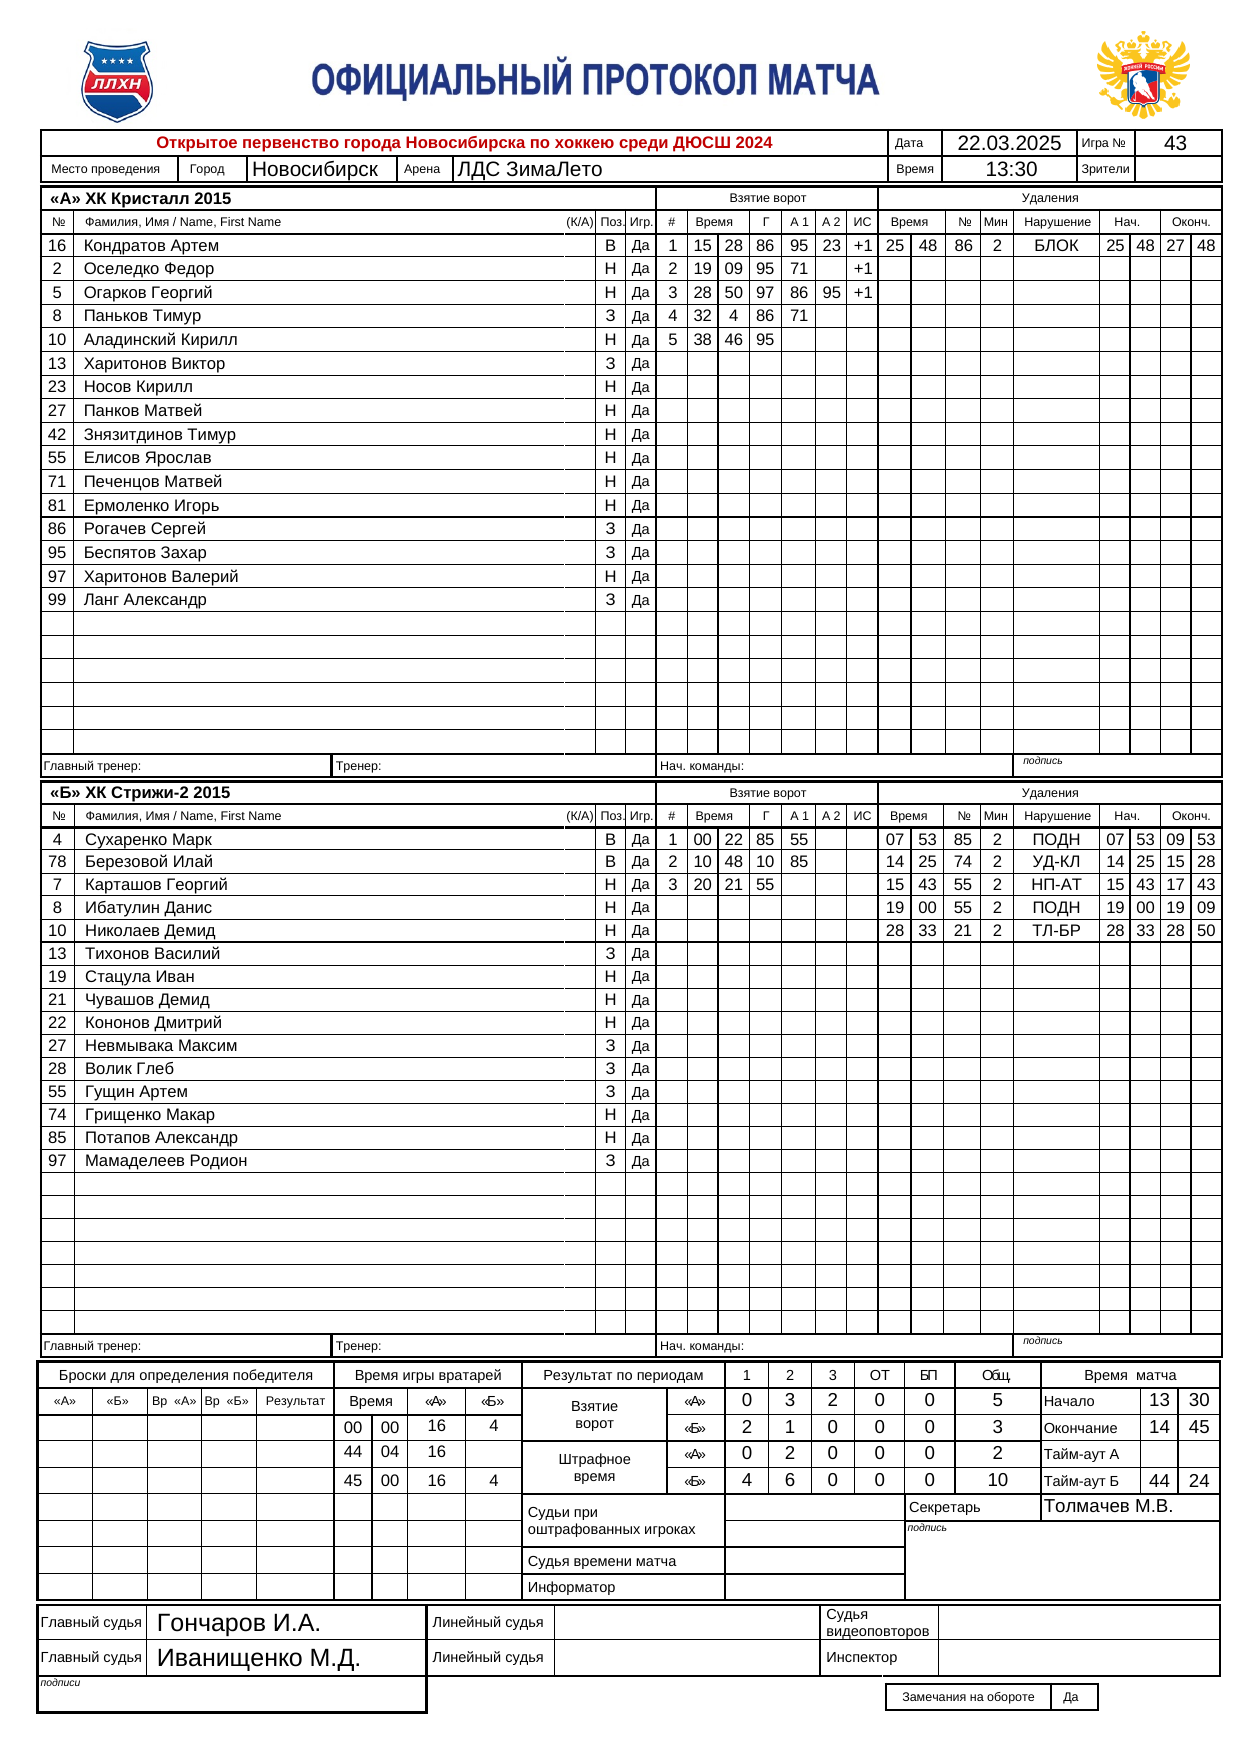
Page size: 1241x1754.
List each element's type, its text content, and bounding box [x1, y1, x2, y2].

table_header 43 [1136, 131, 1221, 155]
table_cell [1014, 1127, 1099, 1149]
table_cell [719, 730, 749, 753]
table_cell [565, 281, 595, 303]
table_cell [1161, 1104, 1190, 1126]
table_cell [1131, 989, 1160, 1011]
table_cell [1136, 157, 1221, 181]
table_cell Грищенко Макар [75, 1104, 564, 1126]
table_cell [981, 1311, 1013, 1333]
table_cell [981, 588, 1013, 611]
table_cell А 1 [782, 805, 815, 826]
table_cell З [596, 1150, 625, 1172]
table_cell 30 [1179, 1389, 1219, 1413]
table_cell [847, 966, 877, 987]
table_cell [1192, 1127, 1221, 1149]
table_cell [939, 1606, 1219, 1639]
table_cell Да [626, 896, 655, 918]
table_cell [1161, 1242, 1190, 1264]
table_cell [782, 659, 815, 682]
table_cell 16 [408, 1441, 465, 1467]
table_cell [847, 588, 877, 611]
table_cell Г [750, 805, 781, 826]
table_cell [782, 1035, 815, 1057]
table_cell Кондратов Артем [74, 235, 564, 256]
table_cell 2 [981, 829, 1013, 849]
table_cell 15 [688, 235, 717, 256]
table_cell [879, 707, 910, 729]
table_cell «А» [39, 1389, 92, 1413]
table_cell 7 [42, 874, 74, 895]
table_cell [816, 829, 846, 849]
table_cell № [42, 805, 74, 826]
table_cell 27 [1161, 235, 1190, 256]
table_cell [1192, 1219, 1221, 1241]
table_cell Тайм-аут Б [1042, 1468, 1140, 1493]
table_cell [688, 1311, 717, 1333]
table_cell Город [179, 157, 246, 181]
table_cell [596, 1173, 625, 1195]
table_cell Да [626, 1012, 655, 1033]
table_cell Да [626, 376, 655, 398]
table_cell [1014, 518, 1099, 540]
table_cell [946, 328, 980, 351]
table_cell Время [889, 157, 941, 181]
table_cell 21 [42, 989, 74, 1011]
table_cell 3 [657, 281, 687, 303]
table_cell [1161, 1081, 1190, 1103]
table_cell [782, 446, 815, 469]
table_cell 78 [42, 850, 74, 872]
table_cell [148, 1547, 201, 1573]
table_cell [335, 1547, 371, 1573]
table_cell 13:30 [943, 157, 1076, 181]
table_cell [565, 1012, 595, 1033]
table_cell [750, 376, 781, 398]
table_cell 55 [42, 1081, 74, 1103]
table_cell 2 [657, 850, 687, 872]
table_cell [946, 541, 980, 564]
table_cell 0 [812, 1415, 854, 1440]
table_cell [912, 1265, 943, 1287]
table_cell [912, 730, 945, 753]
table_cell [782, 612, 815, 634]
table_cell [750, 1242, 781, 1264]
table_cell [657, 943, 687, 964]
table_cell [1161, 989, 1190, 1011]
table_cell [782, 943, 815, 964]
table_header Дата [889, 131, 941, 155]
table_cell [879, 328, 910, 351]
table_cell [1161, 1196, 1190, 1218]
table_cell [816, 1242, 846, 1264]
table_cell [42, 1311, 74, 1333]
table_cell [879, 1265, 910, 1287]
table_cell Нарушение [1014, 211, 1099, 233]
table_cell 0 [812, 1442, 854, 1467]
table_cell [750, 896, 781, 918]
table_cell [1161, 518, 1190, 540]
table_cell [565, 1150, 595, 1172]
table_cell 00 [335, 1416, 371, 1440]
table_cell [879, 399, 910, 422]
table_cell [1192, 1035, 1221, 1057]
table_cell (К/А) [565, 211, 595, 233]
table_cell [657, 896, 687, 918]
table_cell [981, 1219, 1013, 1241]
table_cell [565, 612, 595, 634]
table_cell [408, 1574, 465, 1599]
table_cell ПОДН [1014, 896, 1099, 918]
table_cell В [596, 850, 625, 872]
table_cell [847, 565, 877, 587]
table_cell 99 [42, 588, 73, 611]
table_cell [782, 1012, 815, 1033]
table_cell [373, 1547, 407, 1573]
table_cell [75, 1265, 564, 1287]
table_cell Главный тренер: [42, 1335, 330, 1356]
table_cell [1100, 707, 1129, 729]
table_cell [688, 659, 717, 682]
table_cell [719, 1173, 749, 1195]
table_cell ПОДН [1014, 829, 1099, 849]
table_cell [148, 1574, 201, 1599]
table_cell Н [596, 376, 625, 398]
table_cell Информатор [523, 1575, 724, 1599]
table_cell [879, 1288, 910, 1310]
table_cell 25 [1131, 850, 1160, 872]
table_cell 0 [905, 1442, 954, 1467]
table_cell [816, 518, 846, 540]
table_cell 44 [335, 1441, 371, 1467]
table_cell Н [596, 281, 625, 303]
table_cell [1131, 1150, 1160, 1172]
table_cell [1100, 423, 1129, 445]
table_cell Оселедко Федор [74, 257, 564, 280]
table_cell [1161, 1035, 1190, 1057]
table_cell [257, 1521, 333, 1546]
table_cell [1100, 659, 1129, 682]
table_cell [1192, 1081, 1221, 1103]
table_cell [1100, 966, 1129, 987]
table_header Время игры вратарей [335, 1363, 521, 1387]
table_cell [981, 470, 1013, 493]
table_cell [946, 659, 980, 682]
table_cell Да [626, 850, 655, 872]
table_cell [719, 494, 749, 516]
table_cell Время [688, 805, 749, 826]
table_cell [42, 636, 73, 658]
table_cell 4 [466, 1468, 521, 1493]
table_cell 2 [812, 1389, 854, 1413]
table_cell НП-АТ [1014, 874, 1099, 895]
table_cell [74, 707, 564, 729]
table_cell [981, 518, 1013, 540]
table_cell [148, 1521, 201, 1546]
table_cell 14 [1141, 1415, 1177, 1440]
table_cell [750, 659, 781, 682]
table_cell [847, 850, 877, 872]
table_cell [1014, 1104, 1099, 1126]
table_cell [946, 588, 980, 611]
table_cell [719, 541, 749, 564]
table_cell [1131, 352, 1160, 374]
table_cell [1161, 470, 1190, 493]
table_cell [565, 1311, 595, 1333]
table_cell [816, 989, 846, 1011]
table_cell [944, 1173, 980, 1195]
table_cell Нач. [1100, 805, 1160, 826]
table_cell [1100, 1219, 1129, 1241]
table_cell А 2 [816, 211, 846, 233]
table_cell [944, 1196, 980, 1218]
table_cell +1 [847, 281, 877, 303]
table_cell [1131, 1058, 1160, 1079]
table_cell [1100, 943, 1129, 964]
table_cell [565, 470, 595, 493]
table_cell [1014, 683, 1099, 706]
table_cell [847, 1127, 877, 1149]
table_cell [750, 943, 781, 964]
table_cell подпись [1014, 755, 1221, 776]
table_cell 55 [750, 874, 781, 895]
table_cell [981, 446, 1013, 469]
table_cell [879, 683, 910, 706]
table_cell [596, 683, 625, 706]
table_cell [816, 1173, 846, 1195]
table_cell [782, 1058, 815, 1079]
table_cell [1161, 588, 1190, 611]
table_cell Да [626, 328, 655, 351]
table_cell ИС [847, 211, 877, 233]
table_cell [981, 1058, 1013, 1079]
table_cell «Б » [466, 1389, 521, 1413]
table_cell 2 [726, 1415, 768, 1440]
table_cell [912, 541, 945, 564]
table_cell [657, 1035, 687, 1057]
table_cell 2 [42, 257, 73, 280]
table_cell 00 [373, 1468, 407, 1493]
table_cell [879, 305, 910, 327]
table_cell [1192, 1150, 1221, 1172]
table_cell [373, 1494, 407, 1520]
table_cell [74, 659, 564, 682]
table_cell [719, 1150, 749, 1172]
table_cell [750, 470, 781, 493]
table_cell [750, 1150, 781, 1172]
table_cell [816, 470, 846, 493]
table_header «А» ХК Кристалл 2015 [42, 188, 655, 209]
table_cell Ланг Александр [74, 588, 564, 611]
table_cell Новосибирск [248, 157, 396, 181]
table_cell 43 [1131, 874, 1160, 895]
table_cell 4 [42, 829, 74, 849]
table_cell [879, 636, 910, 658]
table_cell Да [626, 565, 655, 587]
table_cell [719, 636, 749, 658]
table_cell [1161, 730, 1190, 753]
table_cell [782, 328, 815, 351]
table_cell [750, 1058, 781, 1079]
table_cell [782, 399, 815, 422]
table_cell [93, 1521, 147, 1546]
table_cell «Б» [668, 1415, 724, 1440]
table_cell [750, 1288, 781, 1310]
table_cell [912, 636, 945, 658]
table_cell [816, 1265, 846, 1287]
table_cell А 1 [782, 211, 815, 233]
table_cell [1192, 281, 1221, 303]
table_cell 85 [944, 829, 980, 849]
table_cell [750, 683, 781, 706]
table_cell 42 [42, 423, 73, 445]
table_cell [688, 612, 717, 634]
table_cell [1131, 399, 1160, 422]
table_cell [202, 1441, 256, 1467]
table_cell [981, 376, 1013, 398]
table_cell [688, 730, 717, 753]
table_cell [1131, 588, 1160, 611]
table_cell [1100, 588, 1129, 611]
table_cell [1161, 966, 1190, 987]
table_cell Зрители [1078, 157, 1134, 181]
table_cell 55 [42, 446, 73, 469]
table_cell 74 [944, 850, 980, 872]
table_cell [719, 565, 749, 587]
table_cell [879, 352, 910, 374]
table_cell [596, 1265, 625, 1287]
table_cell Волик Глеб [75, 1058, 564, 1079]
table_cell [1131, 565, 1160, 587]
table_cell [257, 1574, 333, 1599]
table_cell [782, 730, 815, 753]
table_cell [1131, 518, 1160, 540]
table_cell «Б» [668, 1468, 724, 1493]
table_cell [1131, 541, 1160, 564]
table_cell [565, 659, 595, 682]
table_cell 2 [657, 257, 687, 280]
table_cell [565, 352, 595, 374]
table_cell № [944, 805, 980, 826]
table_cell [93, 1494, 147, 1520]
table_header Открытое первенство города Новосибирска по хоккею среди ДЮСШ 2024 [42, 131, 887, 155]
table_cell Да [626, 920, 655, 941]
table_cell [750, 518, 781, 540]
table_cell [657, 1058, 687, 1079]
table_cell [847, 470, 877, 493]
table_cell 5 [956, 1389, 1040, 1413]
table_cell [565, 874, 595, 895]
table_cell [688, 707, 717, 729]
table_cell [944, 1311, 980, 1333]
table_cell [1131, 1104, 1160, 1126]
table_cell Да [626, 518, 655, 540]
table_cell 3 [657, 874, 687, 895]
table_cell 04 [373, 1441, 407, 1467]
table_cell [847, 874, 877, 895]
table_cell 32 [688, 305, 717, 327]
table_cell [939, 1640, 1219, 1675]
table_cell [657, 683, 687, 706]
table_cell [883, 1677, 1220, 1681]
table_cell [847, 730, 877, 753]
table_cell 3 [956, 1415, 1040, 1440]
table_cell З [596, 352, 625, 374]
table_cell [1192, 352, 1221, 374]
table_cell [626, 683, 655, 706]
table_cell [750, 1311, 781, 1333]
table_cell 86 [42, 518, 73, 540]
table_cell Результат [257, 1389, 333, 1413]
table_cell [1131, 730, 1160, 753]
table_cell [981, 399, 1013, 422]
table_cell [981, 352, 1013, 374]
table_cell [1100, 328, 1129, 351]
table_cell [816, 659, 846, 682]
table_cell 00 [912, 896, 943, 918]
table_cell А 2 [816, 805, 846, 826]
table_cell [816, 1035, 846, 1057]
table_cell [1161, 565, 1190, 587]
table_cell Игр. [626, 805, 655, 826]
table_cell [202, 1468, 256, 1493]
table_cell [816, 1196, 846, 1218]
table_cell 25 [912, 850, 943, 872]
table_cell 55 [782, 829, 815, 849]
table_cell [74, 683, 564, 706]
table_cell [42, 707, 73, 729]
table_cell [1131, 257, 1160, 280]
table_cell [688, 1265, 717, 1287]
table_cell [1192, 1288, 1221, 1310]
table_cell [1100, 1104, 1129, 1126]
table_cell [782, 1196, 815, 1218]
table_cell [816, 1012, 846, 1033]
table_cell [466, 1494, 521, 1520]
table_cell [1100, 1288, 1129, 1310]
table_cell 10 [688, 850, 717, 872]
table_cell [946, 707, 980, 729]
table_cell [912, 659, 945, 682]
table_cell Мамаделеев Родион [75, 1150, 564, 1172]
table_cell № [946, 211, 980, 233]
table_cell [719, 659, 749, 682]
table_cell [1014, 1311, 1099, 1333]
table_cell [879, 1081, 910, 1103]
table_cell [816, 1081, 846, 1103]
table_cell Игр. [626, 211, 655, 233]
table_cell [93, 1416, 147, 1440]
table_header Удаления [879, 783, 1221, 803]
table_cell [1014, 305, 1099, 327]
table_cell [565, 1265, 595, 1287]
table_cell Оконч. [1161, 805, 1221, 826]
table_cell [202, 1521, 256, 1546]
table_cell Иванищенко М.Д. [147, 1640, 425, 1675]
table_cell [1014, 494, 1099, 516]
table_cell [1161, 328, 1190, 351]
table_cell 28 [1161, 920, 1190, 941]
table_cell [565, 1219, 595, 1241]
table_cell [565, 376, 595, 398]
table_cell [944, 1104, 980, 1126]
table_cell [782, 588, 815, 611]
table_cell [626, 636, 655, 658]
table_cell [1141, 1441, 1177, 1467]
table_cell 10 [42, 328, 73, 351]
table_cell [688, 896, 717, 918]
table_cell Г [750, 211, 781, 233]
table_cell [719, 1311, 749, 1333]
table_cell 00 [688, 829, 717, 849]
table_cell 28 [688, 281, 717, 303]
table_cell 0 [905, 1468, 954, 1493]
table_cell [688, 1196, 717, 1218]
table_cell [596, 1219, 625, 1241]
table_cell [1161, 423, 1190, 445]
table_cell [1161, 636, 1190, 658]
table_cell [912, 1104, 943, 1126]
table_cell Беспятов Захар [74, 541, 564, 564]
table_cell Тренер: [333, 755, 655, 776]
table_cell [596, 1288, 625, 1310]
table_cell Да [626, 1104, 655, 1126]
table_cell [74, 730, 564, 753]
table_cell [847, 683, 877, 706]
table_cell 53 [912, 829, 943, 849]
table_cell [879, 257, 910, 280]
table_cell 07 [1100, 829, 1129, 849]
table_cell Время [879, 805, 943, 826]
table_cell Да [626, 541, 655, 564]
table_cell Судья видеоповторов [821, 1606, 938, 1639]
table_cell 07 [879, 829, 910, 849]
table_header Игра № [1078, 131, 1134, 155]
table_cell [944, 989, 980, 1011]
table_cell [981, 1288, 1013, 1310]
table_cell [688, 1035, 717, 1057]
table_cell Да [626, 1081, 655, 1103]
table_cell [657, 1104, 687, 1126]
table_cell [719, 896, 749, 918]
table_cell 6 [769, 1468, 811, 1493]
table_cell [750, 565, 781, 587]
table_cell [750, 1196, 781, 1218]
table_cell [626, 707, 655, 729]
table_cell 10 [750, 850, 781, 872]
table_cell [944, 1081, 980, 1103]
table_cell Н [596, 494, 625, 516]
table_cell [626, 1311, 655, 1333]
table_cell 95 [816, 281, 846, 303]
table_cell [816, 636, 846, 658]
table_cell Оконч. [1161, 211, 1221, 233]
table_cell [1014, 257, 1099, 280]
table_cell [1131, 376, 1160, 398]
table_cell [1192, 707, 1221, 729]
table_cell [816, 1311, 846, 1333]
table_cell Ибатулин Данис [75, 896, 564, 918]
table_cell (К/А) [565, 805, 595, 826]
table_cell Да [626, 1035, 655, 1057]
table_cell [1131, 1127, 1160, 1149]
table_cell [816, 1127, 846, 1149]
table_cell [1131, 423, 1160, 445]
table_cell 85 [750, 829, 781, 849]
table_cell [1161, 707, 1190, 729]
table_cell [1100, 1081, 1129, 1103]
table_cell Да [626, 943, 655, 964]
table_cell Стацула Иван [75, 966, 564, 987]
table_cell [847, 1196, 877, 1218]
table_cell 86 [750, 305, 781, 327]
table_cell З [596, 305, 625, 327]
table_cell [688, 636, 717, 658]
table_cell [719, 1265, 749, 1287]
table_cell [1192, 257, 1221, 280]
table_cell [981, 683, 1013, 706]
table_cell [565, 1127, 595, 1149]
table_cell ИС [847, 805, 877, 826]
table_header ОТ [855, 1363, 904, 1387]
table_cell З [596, 943, 625, 964]
table_cell [946, 376, 980, 398]
table_cell [565, 989, 595, 1011]
table_cell 15 [1161, 850, 1190, 872]
table_cell [946, 423, 980, 445]
table_cell [1131, 683, 1160, 706]
table_cell Паньков Тимур [74, 305, 564, 327]
table_cell [750, 399, 781, 422]
table_cell [912, 1311, 943, 1333]
table_cell [1014, 1150, 1099, 1172]
table_cell [944, 1242, 980, 1264]
table_cell [879, 1058, 910, 1079]
table_cell 50 [719, 281, 749, 303]
table_cell [912, 1219, 943, 1241]
table_cell [981, 1196, 1013, 1218]
table_cell [335, 1521, 371, 1546]
table_cell [912, 1173, 943, 1195]
table_cell [719, 707, 749, 729]
table_cell [1161, 1219, 1190, 1241]
table_cell [1100, 446, 1129, 469]
table_cell # [657, 211, 687, 233]
table_cell [816, 257, 846, 280]
table_cell [944, 1127, 980, 1149]
table_cell [879, 446, 910, 469]
table_cell [1192, 730, 1221, 753]
table_cell [688, 541, 717, 564]
table_cell Линейный судья [428, 1640, 554, 1675]
table_cell 74 [42, 1104, 74, 1126]
table_cell [657, 1150, 687, 1172]
table_cell [1014, 328, 1099, 351]
table_cell [1192, 376, 1221, 398]
table_cell Толмачев М.В. [1042, 1495, 1219, 1520]
table_cell [257, 1468, 333, 1493]
table_cell 28 [1100, 920, 1129, 941]
table_cell Невмывака Максим [75, 1035, 564, 1057]
table_cell [1014, 588, 1099, 611]
table_cell [944, 1035, 980, 1057]
table_cell [74, 612, 564, 634]
table_cell 28 [1192, 850, 1221, 872]
table_cell [93, 1574, 147, 1599]
table_cell 5 [657, 328, 687, 351]
table_cell [657, 707, 687, 729]
table_cell Судьи при оштрафованных игроках [523, 1495, 724, 1546]
table_cell [688, 966, 717, 987]
table_cell [1192, 494, 1221, 516]
table_cell 0 [855, 1389, 904, 1413]
table_cell [750, 920, 781, 941]
table_cell [688, 943, 717, 964]
table_cell [1192, 1104, 1221, 1126]
table_cell [466, 1521, 521, 1546]
table_cell [981, 966, 1013, 987]
table_cell 97 [750, 281, 781, 303]
table_cell [688, 1058, 717, 1079]
table_cell +1 [847, 235, 877, 256]
table_cell [847, 494, 877, 516]
table_cell Ермоленко Игорь [74, 494, 564, 516]
table_cell [657, 494, 687, 516]
table_cell [1161, 683, 1190, 706]
table_cell [42, 1219, 74, 1241]
table_cell [912, 352, 945, 374]
table_cell [39, 1494, 92, 1520]
table_cell [879, 565, 910, 587]
table_cell Харитонов Виктор [74, 352, 564, 374]
table_cell Главный судья [39, 1606, 146, 1639]
table_cell Сухаренко Марк [75, 829, 564, 849]
table_cell 95 [750, 328, 781, 351]
table_cell [555, 1640, 819, 1675]
table_cell [750, 1081, 781, 1103]
table_cell [750, 541, 781, 564]
table_cell [688, 683, 717, 706]
table_cell [912, 966, 943, 987]
table_cell 1 [657, 235, 687, 256]
table_cell [782, 1150, 815, 1172]
table_cell [782, 920, 815, 941]
table_cell [1161, 1150, 1190, 1172]
table_cell [1100, 541, 1129, 564]
table_header 3 [812, 1363, 854, 1387]
table_cell 38 [688, 328, 717, 351]
table_cell [719, 1288, 749, 1310]
table_cell Н [596, 470, 625, 493]
table_cell [335, 1574, 371, 1599]
table_cell ТЛ-БР [1014, 920, 1099, 941]
table_cell [782, 494, 815, 516]
table_cell Н [596, 446, 625, 469]
table_cell Тайм-аут А [1042, 1441, 1140, 1467]
table_cell Н [596, 423, 625, 445]
table_cell [912, 399, 945, 422]
table_cell [912, 1035, 943, 1057]
table_cell [1131, 1012, 1160, 1033]
table_cell [719, 588, 749, 611]
table_cell [1131, 305, 1160, 327]
table_cell 17 [1161, 874, 1190, 895]
table_cell [657, 446, 687, 469]
table_cell Главный тренер: [42, 755, 330, 776]
table_cell 16 [408, 1416, 465, 1440]
table_cell [688, 423, 717, 445]
table_cell [719, 1104, 749, 1126]
table_cell [782, 518, 815, 540]
table_cell [1131, 659, 1160, 682]
table_cell Взятие ворот [523, 1389, 666, 1440]
table_cell [750, 446, 781, 469]
table_cell [688, 1173, 717, 1195]
table_cell [1100, 470, 1129, 493]
table_cell [39, 1468, 92, 1493]
table_cell Время [335, 1389, 407, 1413]
table_cell [750, 707, 781, 729]
table_cell [816, 1104, 846, 1126]
table_cell Поз. [596, 211, 625, 233]
table_cell Начало [1042, 1389, 1140, 1413]
table_cell [879, 518, 910, 540]
table_cell [565, 1173, 595, 1195]
table_cell 95 [782, 235, 815, 256]
table_cell [1014, 989, 1099, 1011]
table_cell [565, 518, 595, 540]
table_cell [847, 376, 877, 398]
table_cell [816, 920, 846, 941]
table_cell Николаев Демид [75, 920, 564, 941]
table_cell [565, 423, 595, 445]
table_cell [657, 920, 687, 941]
table_cell [879, 376, 910, 398]
table_cell [847, 1311, 877, 1333]
table_cell [1131, 328, 1160, 351]
table_cell 16 [408, 1468, 465, 1493]
table_cell [688, 1012, 717, 1033]
table_cell [408, 1494, 465, 1520]
table_cell [1014, 281, 1099, 303]
table_cell Носов Кирилл [74, 376, 564, 398]
table_cell З [596, 1058, 625, 1079]
table_cell [657, 423, 687, 445]
table_cell [657, 1288, 687, 1310]
table_cell [657, 518, 687, 540]
table_cell Фамилия, Имя / Name, First Name [75, 805, 565, 826]
table_cell 4 [657, 305, 687, 327]
table_cell [944, 1265, 980, 1287]
table_cell [847, 896, 877, 918]
table_cell [335, 1494, 371, 1520]
table_cell [1100, 1196, 1129, 1218]
table_cell Окончание [1042, 1415, 1140, 1440]
table_cell [1161, 612, 1190, 634]
table_cell 2 [956, 1442, 1040, 1467]
table_cell Да [626, 588, 655, 611]
table_cell Нач. [1100, 211, 1160, 233]
table_cell [719, 376, 749, 398]
table_cell [565, 1081, 595, 1103]
table_cell Да [626, 257, 655, 280]
table_cell 53 [1192, 829, 1221, 849]
table_cell [847, 1173, 877, 1195]
table_cell 21 [944, 920, 980, 941]
table_cell [408, 1547, 465, 1573]
table_header 22.03.2025 [943, 131, 1076, 155]
table_cell [847, 659, 877, 682]
table_cell [688, 1081, 717, 1103]
table_cell 23 [816, 235, 846, 256]
table_cell 00 [373, 1416, 407, 1440]
table_cell [688, 399, 717, 422]
table_cell [565, 683, 595, 706]
table_cell [719, 683, 749, 706]
table_cell [981, 328, 1013, 351]
table_cell 85 [42, 1127, 74, 1149]
table_cell [565, 399, 595, 422]
table_cell Тренер: [333, 1335, 655, 1356]
table_cell [912, 1242, 943, 1264]
table_cell [1100, 636, 1129, 658]
table_cell Да [626, 494, 655, 516]
table_cell [626, 730, 655, 753]
table_cell [847, 989, 877, 1011]
table_cell [879, 1035, 910, 1057]
table_cell 20 [688, 874, 717, 895]
table_cell [782, 1173, 815, 1195]
table_cell 33 [1131, 920, 1160, 941]
table_cell 95 [42, 541, 73, 564]
table_cell [1131, 1081, 1160, 1103]
table_cell [719, 1219, 749, 1241]
table_cell [565, 850, 595, 872]
table_cell [946, 257, 980, 280]
table_cell [879, 1012, 910, 1033]
table_cell [466, 1574, 521, 1599]
table_cell [1014, 1265, 1099, 1287]
table_cell [75, 1219, 564, 1241]
table_cell [688, 518, 717, 540]
table_cell [74, 636, 564, 658]
table_cell [981, 1081, 1013, 1103]
table_cell [148, 1416, 201, 1440]
table_cell [565, 730, 595, 753]
table_cell [847, 636, 877, 658]
table_cell [912, 1150, 943, 1172]
table_cell [1014, 1242, 1099, 1264]
table_cell [1161, 1012, 1190, 1033]
table_cell [981, 423, 1013, 445]
table_cell Арена [398, 157, 452, 181]
table_cell [688, 565, 717, 587]
table_cell [688, 494, 717, 516]
table_cell [1161, 659, 1190, 682]
table_cell 13 [42, 352, 73, 374]
table_cell [1131, 966, 1160, 987]
table_cell «А» [668, 1442, 724, 1467]
table_cell [981, 659, 1013, 682]
table_cell [42, 730, 73, 753]
table_cell [879, 1219, 910, 1241]
table_cell [1014, 1219, 1099, 1241]
table_cell [1131, 1288, 1160, 1310]
table_cell [202, 1416, 256, 1440]
table_cell [1100, 352, 1129, 374]
table_cell [782, 541, 815, 564]
table_cell [93, 1441, 147, 1467]
table_cell Да [626, 470, 655, 493]
table_cell [847, 1242, 877, 1264]
table_cell [688, 1150, 717, 1172]
table_cell [657, 1127, 687, 1149]
table_cell [657, 1012, 687, 1033]
table_cell [847, 541, 877, 564]
table_cell 0 [905, 1415, 954, 1440]
table_cell 53 [1131, 829, 1160, 849]
table_cell [750, 423, 781, 445]
table_cell [981, 1265, 1013, 1287]
table_cell [1192, 470, 1221, 493]
table_cell [1131, 1035, 1160, 1057]
table_cell [148, 1468, 201, 1493]
table_cell [657, 1311, 687, 1333]
table_cell [626, 659, 655, 682]
table_cell [1100, 1035, 1129, 1057]
table_cell [726, 1521, 904, 1546]
table_cell [1161, 399, 1190, 422]
table_cell [148, 1494, 201, 1520]
table_cell 28 [879, 920, 910, 941]
table_header 2 [769, 1363, 811, 1387]
table_cell [879, 966, 910, 987]
table_cell Мин [981, 805, 1013, 826]
table_cell 45 [335, 1468, 371, 1493]
table_cell [816, 494, 846, 516]
table_cell [373, 1521, 407, 1546]
table_cell Да [626, 1058, 655, 1079]
table_cell [719, 1242, 749, 1264]
table_cell [879, 659, 910, 682]
table_cell 8 [42, 305, 73, 327]
table_cell 09 [719, 257, 749, 280]
table_cell [782, 1288, 815, 1310]
table_cell [944, 1012, 980, 1033]
table_cell [944, 1288, 980, 1310]
table_cell [816, 1288, 846, 1310]
table_cell 97 [42, 565, 73, 587]
table_cell [726, 1548, 904, 1573]
table_cell [75, 1242, 564, 1264]
table_cell [946, 636, 980, 658]
table_cell [750, 1173, 781, 1195]
table_cell Рогачев Сергей [74, 518, 564, 540]
table_cell Линейный судья [428, 1606, 554, 1639]
table_cell [847, 1265, 877, 1287]
table_cell [555, 1606, 819, 1639]
table_cell [981, 1242, 1013, 1264]
table_cell 2 [981, 874, 1013, 895]
table_cell [1014, 1288, 1099, 1310]
table_cell [981, 707, 1013, 729]
table_cell [782, 565, 815, 587]
table_cell [657, 659, 687, 682]
table_cell [688, 1288, 717, 1310]
table_cell [1014, 446, 1099, 469]
table_cell [912, 257, 945, 280]
table_cell [42, 683, 73, 706]
table_cell 2 [981, 920, 1013, 941]
table_cell Да [626, 966, 655, 987]
table_cell [626, 1242, 655, 1264]
table_cell [847, 1012, 877, 1033]
table_cell [565, 305, 595, 327]
table_cell [719, 470, 749, 493]
table_cell [93, 1547, 147, 1573]
table_cell 48 [1131, 235, 1160, 256]
table_cell [688, 446, 717, 469]
table_cell Чувашов Демид [75, 989, 564, 1011]
table_cell [879, 494, 910, 516]
table_cell 0 [855, 1415, 904, 1440]
table_cell Н [596, 1104, 625, 1126]
table_cell 48 [1192, 235, 1221, 256]
table_cell 22 [719, 829, 749, 849]
table_cell Н [596, 1127, 625, 1149]
table_cell 19 [42, 966, 74, 987]
table_cell [981, 1035, 1013, 1057]
table_cell [626, 1288, 655, 1310]
table_cell [912, 1196, 943, 1218]
table_cell [816, 399, 846, 422]
table_cell 46 [719, 328, 749, 351]
table_cell 0 [905, 1389, 954, 1413]
table_cell [816, 328, 846, 351]
table_cell 55 [944, 896, 980, 918]
table_header Время матча [1042, 1363, 1219, 1387]
table_cell [565, 235, 595, 256]
table_cell [879, 423, 910, 445]
table_cell [750, 966, 781, 987]
table_cell [946, 352, 980, 374]
table_cell [750, 1012, 781, 1033]
table_cell [782, 352, 815, 374]
table_cell [1100, 1173, 1129, 1195]
table_cell [816, 352, 846, 374]
table_cell [981, 541, 1013, 564]
table_cell [912, 1127, 943, 1149]
table_cell [1192, 683, 1221, 706]
table_cell «А» [668, 1389, 724, 1413]
table_cell [1131, 446, 1160, 469]
table_cell [565, 446, 595, 469]
table_cell [257, 1494, 333, 1520]
table_cell [1192, 1173, 1221, 1195]
table_cell [596, 612, 625, 634]
table_cell [565, 829, 595, 849]
table_cell [912, 1288, 943, 1310]
table_cell [719, 1127, 749, 1149]
table_cell [657, 1196, 687, 1218]
table_cell [688, 1242, 717, 1264]
table_cell [1014, 636, 1099, 658]
table_cell Да [626, 829, 655, 849]
table_cell [1192, 1265, 1221, 1287]
table_cell [75, 1288, 564, 1310]
table_cell [879, 470, 910, 493]
table_cell [1192, 636, 1221, 658]
table_cell [1192, 328, 1221, 351]
table_cell 5 [42, 281, 73, 303]
table_cell [1192, 305, 1221, 327]
table_cell 71 [42, 470, 73, 493]
table_cell [1014, 966, 1099, 987]
table_cell [565, 1196, 595, 1218]
table_cell Да [626, 874, 655, 895]
table_cell [1100, 399, 1129, 422]
table_cell 23 [42, 376, 73, 398]
table_cell [1192, 518, 1221, 540]
table_cell 10 [42, 920, 74, 941]
table_header Общ. [956, 1363, 1040, 1387]
table_header Броски для определения победителя [39, 1363, 333, 1387]
table_cell [596, 659, 625, 682]
table_header Взятие ворот [657, 188, 877, 209]
table_cell [1100, 989, 1129, 1011]
table_cell [719, 423, 749, 445]
table_cell [42, 1265, 74, 1287]
table_cell 13 [42, 943, 74, 964]
table_cell 0 [855, 1468, 904, 1493]
table_cell [726, 1495, 904, 1520]
table_cell [816, 1150, 846, 1172]
table_cell [257, 1547, 333, 1573]
table_cell [946, 612, 980, 634]
table_cell Н [596, 1012, 625, 1033]
table_cell [657, 730, 687, 753]
table_cell [42, 1196, 74, 1218]
table_cell [946, 683, 980, 706]
table_cell [42, 659, 73, 682]
table_cell [912, 943, 943, 964]
table_cell Да [626, 305, 655, 327]
table_cell 16 [42, 235, 73, 256]
table_cell 81 [42, 494, 73, 516]
table_cell [657, 588, 687, 611]
table_cell [1100, 730, 1129, 753]
table_cell Судья времени матча [523, 1548, 724, 1573]
table_cell [1192, 399, 1221, 422]
table_cell [1131, 1242, 1160, 1264]
table_cell 2 [981, 850, 1013, 872]
table_cell [981, 1012, 1013, 1033]
table_cell Н [596, 257, 625, 280]
table_cell 28 [719, 235, 749, 256]
table_cell [946, 281, 980, 303]
table_cell [847, 1104, 877, 1126]
table_cell [42, 1173, 74, 1195]
table_header «Б» ХК Стрижи-2 2015 [42, 783, 655, 803]
table_cell подпись [906, 1522, 1219, 1599]
table_cell 44 [1141, 1468, 1177, 1493]
table_cell [816, 446, 846, 469]
table_cell [912, 989, 943, 1011]
table_cell [1100, 494, 1129, 516]
table_cell [750, 588, 781, 611]
table_cell [75, 1311, 564, 1333]
table_cell [1161, 1265, 1190, 1287]
table_cell [657, 1265, 687, 1287]
table_cell Нач. команды: [657, 755, 1012, 776]
table_cell [782, 874, 815, 895]
table_cell [657, 1173, 687, 1195]
table_cell [719, 943, 749, 964]
table_cell [1014, 707, 1099, 729]
table_cell [946, 399, 980, 422]
table_cell [657, 612, 687, 634]
table_cell Мин [981, 211, 1013, 233]
table_cell Поз. [596, 805, 625, 826]
table_cell [816, 896, 846, 918]
table_cell [981, 1173, 1013, 1195]
table_cell [782, 1265, 815, 1287]
table_cell [912, 565, 945, 587]
table_cell # [657, 805, 687, 826]
table_cell [981, 565, 1013, 587]
table_cell [879, 1242, 910, 1264]
table_cell [657, 352, 687, 374]
table_cell [912, 446, 945, 469]
table_cell [1131, 470, 1160, 493]
table_cell [688, 470, 717, 493]
table_cell [202, 1574, 256, 1599]
table_cell Да [626, 423, 655, 445]
table_cell В [596, 235, 625, 256]
table_cell [1161, 494, 1190, 516]
table_cell Огарков Георгий [74, 281, 564, 303]
table_cell 3 [769, 1389, 811, 1413]
table_cell [879, 1104, 910, 1126]
table_cell [39, 1416, 92, 1440]
table_cell УД-КЛ [1014, 850, 1099, 872]
table_cell [1014, 1035, 1099, 1057]
table_cell 09 [1161, 829, 1190, 849]
table_cell [719, 518, 749, 540]
table_cell [657, 636, 687, 658]
table_cell [1192, 1311, 1221, 1333]
table_cell [726, 1575, 904, 1599]
table_cell [1131, 1173, 1160, 1195]
table_cell [719, 612, 749, 634]
table_cell 85 [782, 850, 815, 872]
table_cell [1161, 352, 1190, 374]
table_cell [816, 588, 846, 611]
table_cell [1192, 659, 1221, 682]
table_cell [879, 588, 910, 611]
table_cell [1131, 1196, 1160, 1218]
table_cell [816, 874, 846, 895]
table_cell [847, 423, 877, 445]
table_cell 1 [657, 829, 687, 849]
table_cell [944, 1219, 980, 1241]
table_cell 48 [719, 850, 749, 872]
table_cell [626, 1265, 655, 1287]
table_cell [596, 1242, 625, 1264]
table_cell [565, 896, 595, 918]
table_cell [39, 1547, 92, 1573]
table_cell Да [626, 989, 655, 1011]
table_cell [981, 1127, 1013, 1149]
table_cell [688, 588, 717, 611]
table_cell [1014, 943, 1099, 964]
table_cell [981, 943, 1013, 964]
table_cell [847, 612, 877, 634]
table_cell [847, 943, 877, 964]
table_cell [1014, 399, 1099, 422]
table_cell [981, 1104, 1013, 1126]
table_cell [847, 518, 877, 540]
table_cell [1014, 1173, 1099, 1195]
table_cell [719, 446, 749, 469]
table_cell [1131, 1219, 1160, 1241]
table_cell [565, 328, 595, 351]
table_cell [1192, 1012, 1221, 1033]
table_cell [1014, 1081, 1099, 1103]
table_cell [565, 966, 595, 987]
table_cell 13 [1141, 1389, 1177, 1413]
table_cell 25 [879, 235, 910, 256]
table_cell Нач. команды: [657, 1335, 1012, 1356]
table_cell [879, 1196, 910, 1218]
table_cell подписи [39, 1677, 425, 1711]
table_cell [1100, 376, 1129, 398]
table_cell [847, 352, 877, 374]
table_cell [1014, 1012, 1099, 1033]
table_cell [1100, 518, 1129, 540]
table_cell [782, 896, 815, 918]
table_cell Н [596, 328, 625, 351]
table_cell Да [626, 235, 655, 256]
table_cell [148, 1441, 201, 1467]
table_cell [1014, 470, 1099, 493]
table_cell [1161, 943, 1190, 964]
table_cell [42, 612, 73, 634]
table_cell [782, 423, 815, 445]
table_cell 19 [688, 257, 717, 280]
table_cell [688, 376, 717, 398]
table_cell Н [596, 565, 625, 587]
table_cell 71 [782, 257, 815, 280]
table_cell [912, 423, 945, 445]
table_cell [688, 1127, 717, 1149]
table_cell [565, 920, 595, 941]
table_cell [879, 1150, 910, 1172]
table_cell Печенцов Матвей [74, 470, 564, 493]
table_cell [981, 612, 1013, 634]
table_cell [1131, 707, 1160, 729]
table_cell [912, 1081, 943, 1103]
table_cell [912, 1058, 943, 1079]
table_cell 24 [1179, 1468, 1219, 1493]
table_cell [750, 1219, 781, 1241]
table_cell Н [596, 920, 625, 941]
table_cell 2 [981, 235, 1013, 256]
table_cell [879, 989, 910, 1011]
table_cell [565, 1058, 595, 1079]
table_cell [1014, 423, 1099, 445]
table_cell [816, 943, 846, 964]
table_cell [816, 707, 846, 729]
table_cell [1131, 281, 1160, 303]
table_cell 50 [1192, 920, 1221, 941]
table_cell 15 [1100, 874, 1129, 895]
table_cell 86 [946, 235, 980, 256]
table_cell [1100, 1127, 1129, 1149]
table_cell Н [596, 989, 625, 1011]
table_cell [1192, 1196, 1221, 1218]
table_cell Н [596, 399, 625, 422]
table_cell 27 [42, 1035, 74, 1057]
table_cell [816, 730, 846, 753]
table_cell подпись [1014, 1335, 1221, 1356]
table_cell «Б» [93, 1389, 147, 1413]
table_cell [1131, 636, 1160, 658]
table_cell [946, 470, 980, 493]
table_cell З [596, 588, 625, 611]
table_cell Да [626, 352, 655, 374]
table_cell [565, 1035, 595, 1057]
table_cell [1192, 989, 1221, 1011]
table_cell [879, 612, 910, 634]
table_cell [373, 1574, 407, 1599]
table_cell [912, 470, 945, 493]
table_cell 0 [812, 1468, 854, 1493]
table_cell [847, 707, 877, 729]
table_cell [1014, 730, 1099, 753]
table_cell [879, 541, 910, 564]
table_cell [1131, 1265, 1160, 1287]
table_cell Место проведения [42, 157, 177, 181]
table_cell [944, 1150, 980, 1172]
table_cell [1192, 565, 1221, 587]
table_header БП [905, 1363, 954, 1387]
table_cell [1014, 565, 1099, 587]
table_cell 4 [719, 305, 749, 327]
table_cell [847, 328, 877, 351]
table_cell [1100, 1058, 1129, 1079]
table_cell [816, 850, 846, 872]
table_cell [782, 1081, 815, 1103]
table_cell Н [596, 874, 625, 895]
table_cell [657, 989, 687, 1011]
table_cell [1014, 1058, 1099, 1079]
table_cell [782, 636, 815, 658]
table_cell [657, 1081, 687, 1103]
table_cell [981, 494, 1013, 516]
table_cell [1100, 257, 1129, 280]
table_cell [946, 565, 980, 587]
table_cell [688, 1104, 717, 1126]
table_cell Знязитдинов Тимур [74, 423, 564, 445]
table_cell [1100, 1012, 1129, 1033]
table_cell [1192, 541, 1221, 564]
table_cell Фамилия, Имя / Name, First Name [74, 211, 565, 233]
table_cell [847, 446, 877, 469]
table_cell [42, 1288, 74, 1310]
table_cell «А» [408, 1389, 465, 1413]
table_cell [782, 707, 815, 729]
table_cell 19 [1100, 896, 1129, 918]
table_cell 1 [769, 1415, 811, 1440]
table_cell [626, 1173, 655, 1195]
table_header Взятие ворот [657, 783, 877, 803]
table_cell 27 [42, 399, 73, 422]
table_cell [657, 376, 687, 398]
table_cell [1161, 1127, 1190, 1149]
table_cell Вр «А» [148, 1389, 201, 1413]
table_cell З [596, 518, 625, 540]
table_cell 43 [912, 874, 943, 895]
table_header Замечания на обороте [887, 1685, 1050, 1709]
table_cell БЛОК [1014, 235, 1099, 256]
table_cell [75, 1173, 564, 1195]
table_cell 2 [981, 896, 1013, 918]
table_cell [75, 1196, 564, 1218]
table_header Да [1052, 1685, 1097, 1709]
table_cell [626, 1196, 655, 1218]
table_cell [408, 1521, 465, 1546]
table_cell [1100, 683, 1129, 706]
table_cell [565, 1288, 595, 1310]
table_cell [1161, 1173, 1190, 1195]
table_cell [782, 989, 815, 1011]
table_cell [879, 281, 910, 303]
table_cell [816, 612, 846, 634]
table_cell [257, 1416, 333, 1440]
table_cell 19 [1161, 896, 1190, 918]
table_cell [782, 966, 815, 987]
table_cell [816, 305, 846, 327]
table_cell [981, 257, 1013, 280]
table_cell [719, 1035, 749, 1057]
table_header 1 [726, 1363, 768, 1387]
table_cell 00 [1131, 896, 1160, 918]
table_cell 19 [879, 896, 910, 918]
table_cell [657, 399, 687, 422]
table_cell [1161, 305, 1190, 327]
table_cell Секретарь [906, 1495, 1040, 1520]
table_cell [912, 494, 945, 516]
table_cell [719, 989, 749, 1011]
table_cell [816, 541, 846, 564]
table_cell [257, 1441, 333, 1467]
table_cell [1161, 1058, 1190, 1079]
table_cell [719, 399, 749, 422]
table_cell [782, 1219, 815, 1241]
table_cell Да [626, 281, 655, 303]
table_cell [1192, 612, 1221, 634]
table_cell [981, 989, 1013, 1011]
table_cell [750, 730, 781, 753]
table_cell [750, 1104, 781, 1126]
table_cell [202, 1494, 256, 1520]
table_cell [1161, 281, 1190, 303]
table_cell [1100, 1242, 1129, 1264]
table_cell [912, 683, 945, 706]
table_cell 43 [1192, 874, 1221, 895]
table_cell [657, 541, 687, 564]
table_cell [847, 1288, 877, 1310]
table_cell [912, 1012, 943, 1033]
table_cell [1100, 1150, 1129, 1172]
table_cell 95 [750, 257, 781, 280]
table_cell [1161, 376, 1190, 398]
table_cell [565, 257, 595, 280]
table_cell Панков Матвей [74, 399, 564, 422]
table_cell [428, 1677, 882, 1711]
table_cell [981, 1150, 1013, 1172]
table_cell 48 [912, 235, 945, 256]
table_cell [466, 1441, 521, 1467]
table_cell 86 [782, 281, 815, 303]
table_cell Н [596, 966, 625, 987]
table_cell [782, 470, 815, 493]
table_cell [1161, 257, 1190, 280]
table_cell [688, 352, 717, 374]
table_cell [944, 943, 980, 964]
table_cell [39, 1574, 92, 1599]
table_cell [565, 636, 595, 658]
table_cell [816, 683, 846, 706]
table_cell [1014, 376, 1099, 398]
table_cell Березовой Илай [75, 850, 564, 872]
table_cell Да [626, 446, 655, 469]
table_cell [981, 305, 1013, 327]
table_cell [1161, 541, 1190, 564]
table_cell [816, 1219, 846, 1241]
table_cell [879, 730, 910, 753]
table_cell [719, 1012, 749, 1033]
table_cell [596, 707, 625, 729]
table_cell [596, 730, 625, 753]
table_cell [750, 989, 781, 1011]
table_cell [565, 565, 595, 587]
table_cell [719, 1081, 749, 1103]
table_cell [912, 707, 945, 729]
table_cell [39, 1521, 92, 1546]
table_cell 28 [42, 1058, 74, 1079]
table_cell 45 [1179, 1415, 1219, 1440]
table_cell [879, 943, 910, 964]
table_cell [1161, 446, 1190, 469]
table_cell [1014, 659, 1099, 682]
table_cell [1131, 494, 1160, 516]
table_cell [847, 829, 877, 849]
table_cell Тихонов Василий [75, 943, 564, 964]
table_cell [816, 565, 846, 587]
table_cell [782, 1127, 815, 1149]
table_cell Харитонов Валерий [74, 565, 564, 587]
table_cell [847, 399, 877, 422]
table_cell 09 [1192, 896, 1221, 918]
table_cell [1131, 612, 1160, 634]
table_cell 71 [782, 305, 815, 327]
table_cell [565, 588, 595, 611]
table_cell [1192, 1058, 1221, 1079]
table_cell [1100, 1265, 1129, 1287]
table_cell Елисов Ярослав [74, 446, 564, 469]
table_cell [626, 1219, 655, 1241]
table_cell Инспектор [821, 1640, 938, 1675]
table_cell Нарушение [1014, 805, 1099, 826]
table_cell [596, 636, 625, 658]
table_cell [1100, 565, 1129, 587]
table_cell 8 [42, 896, 74, 918]
table_cell [626, 612, 655, 634]
table_cell 0 [855, 1442, 904, 1467]
table_cell [847, 305, 877, 327]
table_cell Время [879, 211, 945, 233]
table_cell [719, 920, 749, 941]
table_cell [1179, 1441, 1219, 1467]
table_cell Гончаров И.А. [147, 1606, 425, 1639]
table_cell Время [688, 211, 749, 233]
table_cell [657, 1219, 687, 1241]
table_cell [981, 730, 1013, 753]
table_cell [1192, 1242, 1221, 1264]
table_cell [1131, 1311, 1160, 1333]
table_cell [946, 446, 980, 469]
table_cell [657, 565, 687, 587]
table_cell [202, 1547, 256, 1573]
table_cell [1100, 305, 1129, 327]
table_cell [944, 966, 980, 987]
table_cell [1100, 1311, 1129, 1333]
table_cell [565, 943, 595, 964]
table_cell [657, 470, 687, 493]
table_cell [565, 1242, 595, 1264]
table_cell [93, 1468, 147, 1493]
table_cell 22 [42, 1012, 74, 1033]
picture [5, 28, 1197, 129]
table_cell [750, 494, 781, 516]
table_cell [1014, 1196, 1099, 1218]
table_cell [1014, 612, 1099, 634]
table_cell [1192, 966, 1221, 987]
table_cell [946, 305, 980, 327]
table_cell [565, 541, 595, 564]
table_cell +1 [847, 257, 877, 280]
table_cell [946, 730, 980, 753]
table_cell [879, 1127, 910, 1149]
table_cell З [596, 1035, 625, 1057]
table_cell 21 [719, 874, 749, 895]
table_cell [879, 1311, 910, 1333]
table_cell 97 [42, 1150, 74, 1172]
table_cell [750, 612, 781, 634]
table_cell [981, 636, 1013, 658]
table_cell [39, 1441, 92, 1467]
table_cell № [42, 211, 73, 233]
table_cell 15 [879, 874, 910, 895]
table_cell [782, 1311, 815, 1333]
table_cell [1014, 352, 1099, 374]
table_cell З [596, 1081, 625, 1103]
table_cell [719, 352, 749, 374]
table_cell [1099, 1682, 1220, 1711]
table_cell [596, 1311, 625, 1333]
table_cell 25 [1100, 235, 1129, 256]
table_cell [912, 588, 945, 611]
table_cell [750, 1265, 781, 1287]
table_cell [847, 920, 877, 941]
table_cell [1192, 943, 1221, 964]
table_cell [466, 1547, 521, 1573]
table_cell [816, 376, 846, 398]
table_header Результат по периодам [523, 1363, 724, 1387]
table_cell 86 [750, 235, 781, 256]
table_cell [1100, 612, 1129, 634]
table_cell [750, 1035, 781, 1057]
table_cell 0 [726, 1442, 768, 1467]
table_cell [565, 494, 595, 516]
table_cell [912, 305, 945, 327]
table_cell [879, 1173, 910, 1195]
table_cell [719, 1058, 749, 1079]
table_cell [981, 281, 1013, 303]
table_cell Да [626, 1127, 655, 1149]
table_cell Карташов Георгий [75, 874, 564, 895]
table_cell [782, 1104, 815, 1126]
table_cell 0 [726, 1389, 768, 1413]
table_cell [750, 352, 781, 374]
table_cell ЛДС ЗимаЛето [454, 157, 887, 181]
table_cell [912, 376, 945, 398]
table_cell [750, 1127, 781, 1149]
table_cell [657, 966, 687, 987]
table_cell [912, 518, 945, 540]
table_cell Н [596, 896, 625, 918]
table_cell [816, 423, 846, 445]
table_cell [946, 494, 980, 516]
table_cell [1161, 1288, 1190, 1310]
table_cell З [596, 541, 625, 564]
table_cell [912, 612, 945, 634]
table_cell [912, 281, 945, 303]
table_cell [719, 1196, 749, 1218]
table_cell [1131, 943, 1160, 964]
table_cell [657, 1242, 687, 1264]
table_cell 10 [956, 1468, 1040, 1493]
table_cell 55 [944, 874, 980, 895]
table_cell Да [626, 399, 655, 422]
table_cell 2 [769, 1442, 811, 1467]
table_cell [565, 707, 595, 729]
table_cell [847, 1058, 877, 1079]
table_cell [1014, 541, 1099, 564]
table_cell [565, 1104, 595, 1126]
table_cell [1161, 1311, 1190, 1333]
table_cell [944, 1058, 980, 1079]
table_cell [596, 1196, 625, 1218]
table_cell [719, 966, 749, 987]
table_cell Кононов Дмитрий [75, 1012, 564, 1033]
table_cell [688, 920, 717, 941]
table_cell [1192, 446, 1221, 469]
table_cell [912, 328, 945, 351]
table_cell 33 [912, 920, 943, 941]
table_cell [847, 1219, 877, 1241]
table_cell [816, 966, 846, 987]
table_cell [782, 683, 815, 706]
table_cell Главный судья [39, 1640, 146, 1675]
table_cell [1100, 281, 1129, 303]
table_cell [847, 1081, 877, 1103]
table_cell [750, 636, 781, 658]
table_cell Аладинский Кирилл [74, 328, 564, 351]
table_header Удаления [879, 188, 1221, 209]
table_cell Да [626, 1150, 655, 1172]
table_cell 14 [879, 850, 910, 872]
table_cell 4 [466, 1416, 521, 1440]
table_cell Потапов Александр [75, 1127, 564, 1149]
table_cell [782, 1242, 815, 1264]
table_cell [847, 1150, 877, 1172]
table_cell В [596, 829, 625, 849]
table_cell [946, 518, 980, 540]
table_cell [1192, 423, 1221, 445]
table_cell [42, 1242, 74, 1264]
table_cell [688, 1219, 717, 1241]
table_cell Штрафное время [523, 1442, 666, 1493]
table_cell [816, 1058, 846, 1079]
table_cell [1192, 588, 1221, 611]
table_cell 4 [726, 1468, 768, 1493]
table_cell [688, 989, 717, 1011]
table_cell [782, 376, 815, 398]
table_cell Гущин Артем [75, 1081, 564, 1103]
table_cell 14 [1100, 850, 1129, 872]
table_cell Вр «Б» [202, 1389, 256, 1413]
table_cell [847, 1035, 877, 1057]
